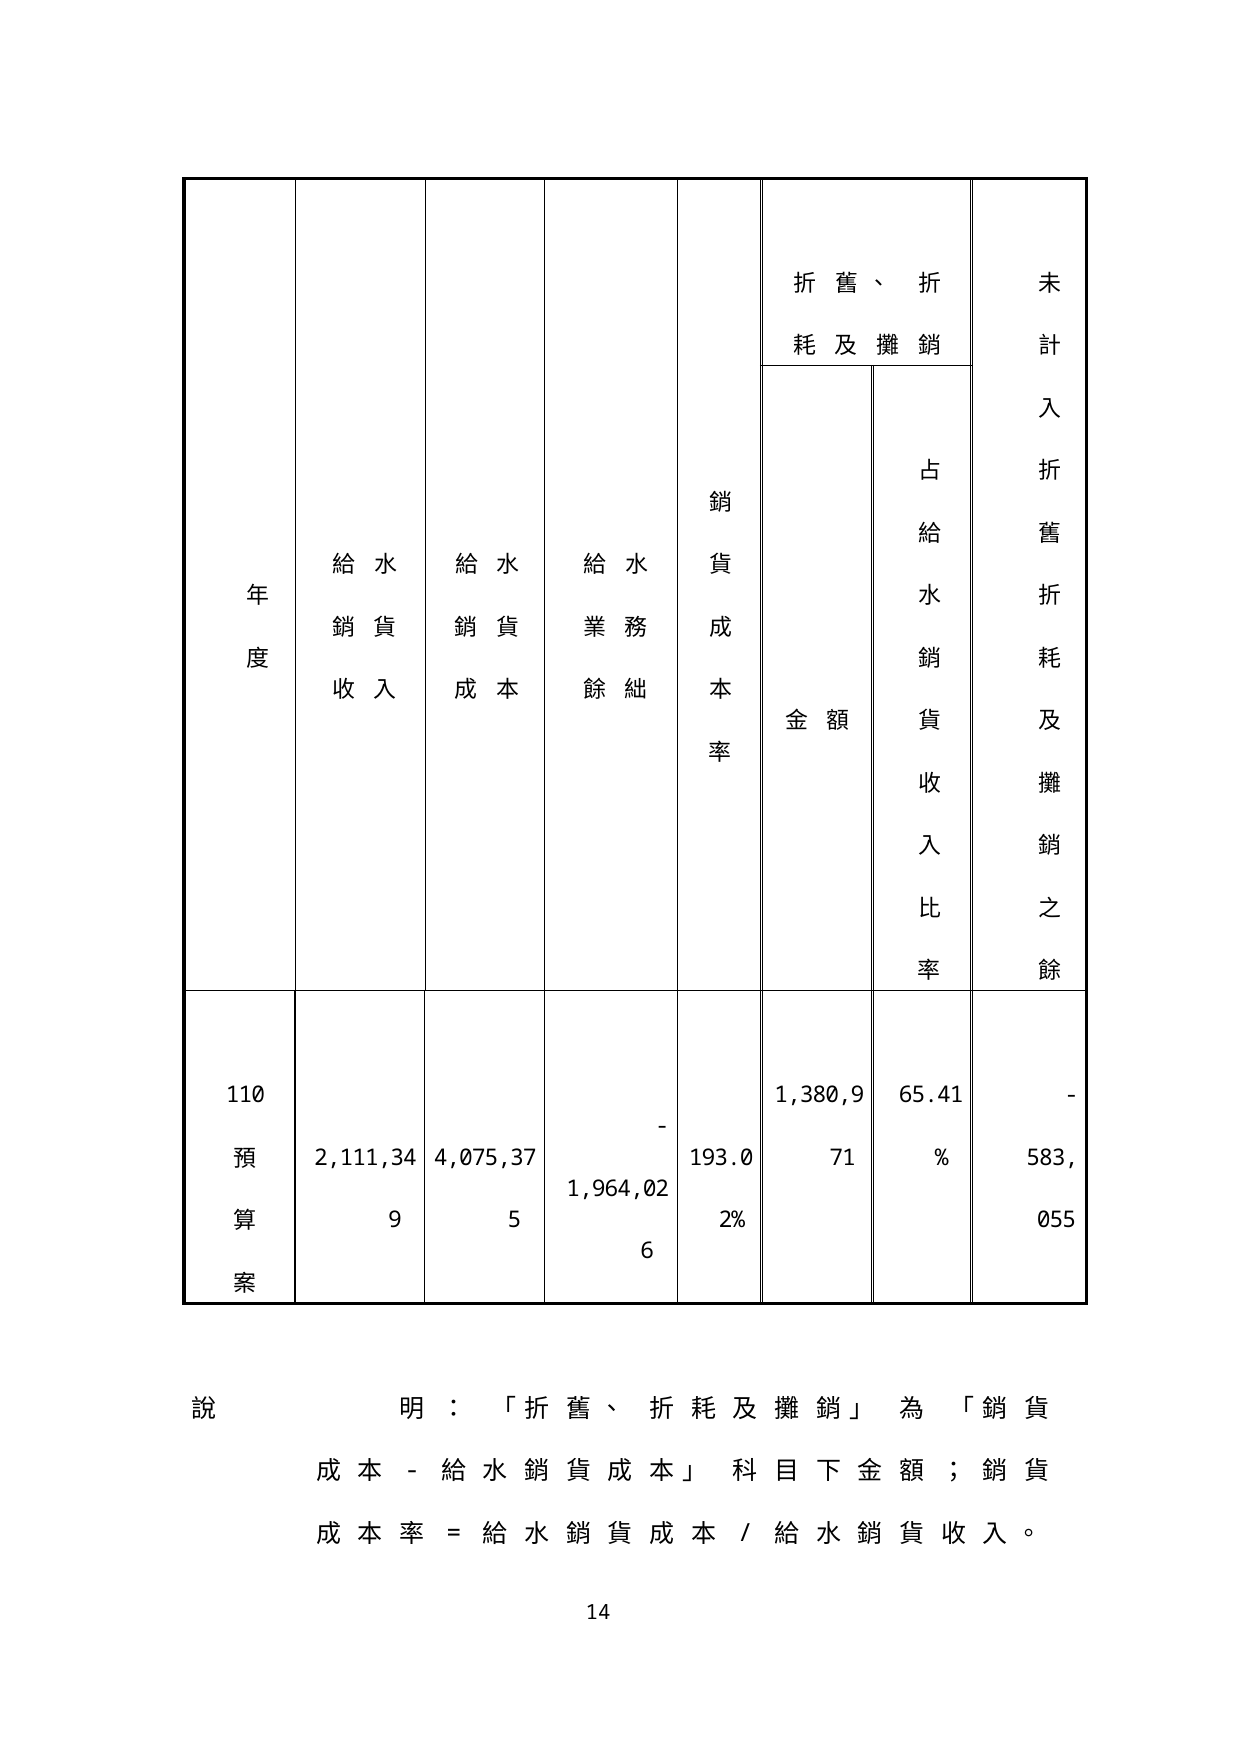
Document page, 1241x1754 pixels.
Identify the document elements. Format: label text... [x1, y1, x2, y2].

table_cell 193.02% [678, 991, 760, 1302]
table_header 給水銷貨 成本 [426, 180, 544, 990]
table_header 年度 [186, 180, 295, 990]
table_cell 4,075,375 [425, 991, 544, 1302]
table_header 未計入折舊折耗及攤銷之餘絀情形 [973, 180, 1085, 990]
table_header 折舊、折耗及攤銷 [763, 180, 970, 365]
table_cell -583,055 [973, 991, 1085, 1302]
table_cell 金額 [763, 366, 871, 990]
table_cell 1,380,971 [763, 991, 871, 1302]
table_cell 110預算案 [186, 991, 294, 1302]
text 說 明：「折舊、折耗及攤銷」為「銷貨成本-給水銷貨成本」科目下金額；銷貨成本率=給水銷貨成本/給水銷貨收入。 [176, 1365, 1071, 1552]
table_cell 2,111,349 [296, 991, 424, 1302]
table_header 銷貨成本率 [678, 180, 760, 990]
table_header 給水業務 餘絀 [545, 180, 677, 990]
table_cell 占給水銷貨收入比率 [874, 366, 970, 990]
table_cell 65.41% [874, 991, 970, 1302]
table_header 給水銷貨 收入 [296, 180, 425, 990]
table_cell -1,964,026 [545, 991, 677, 1302]
